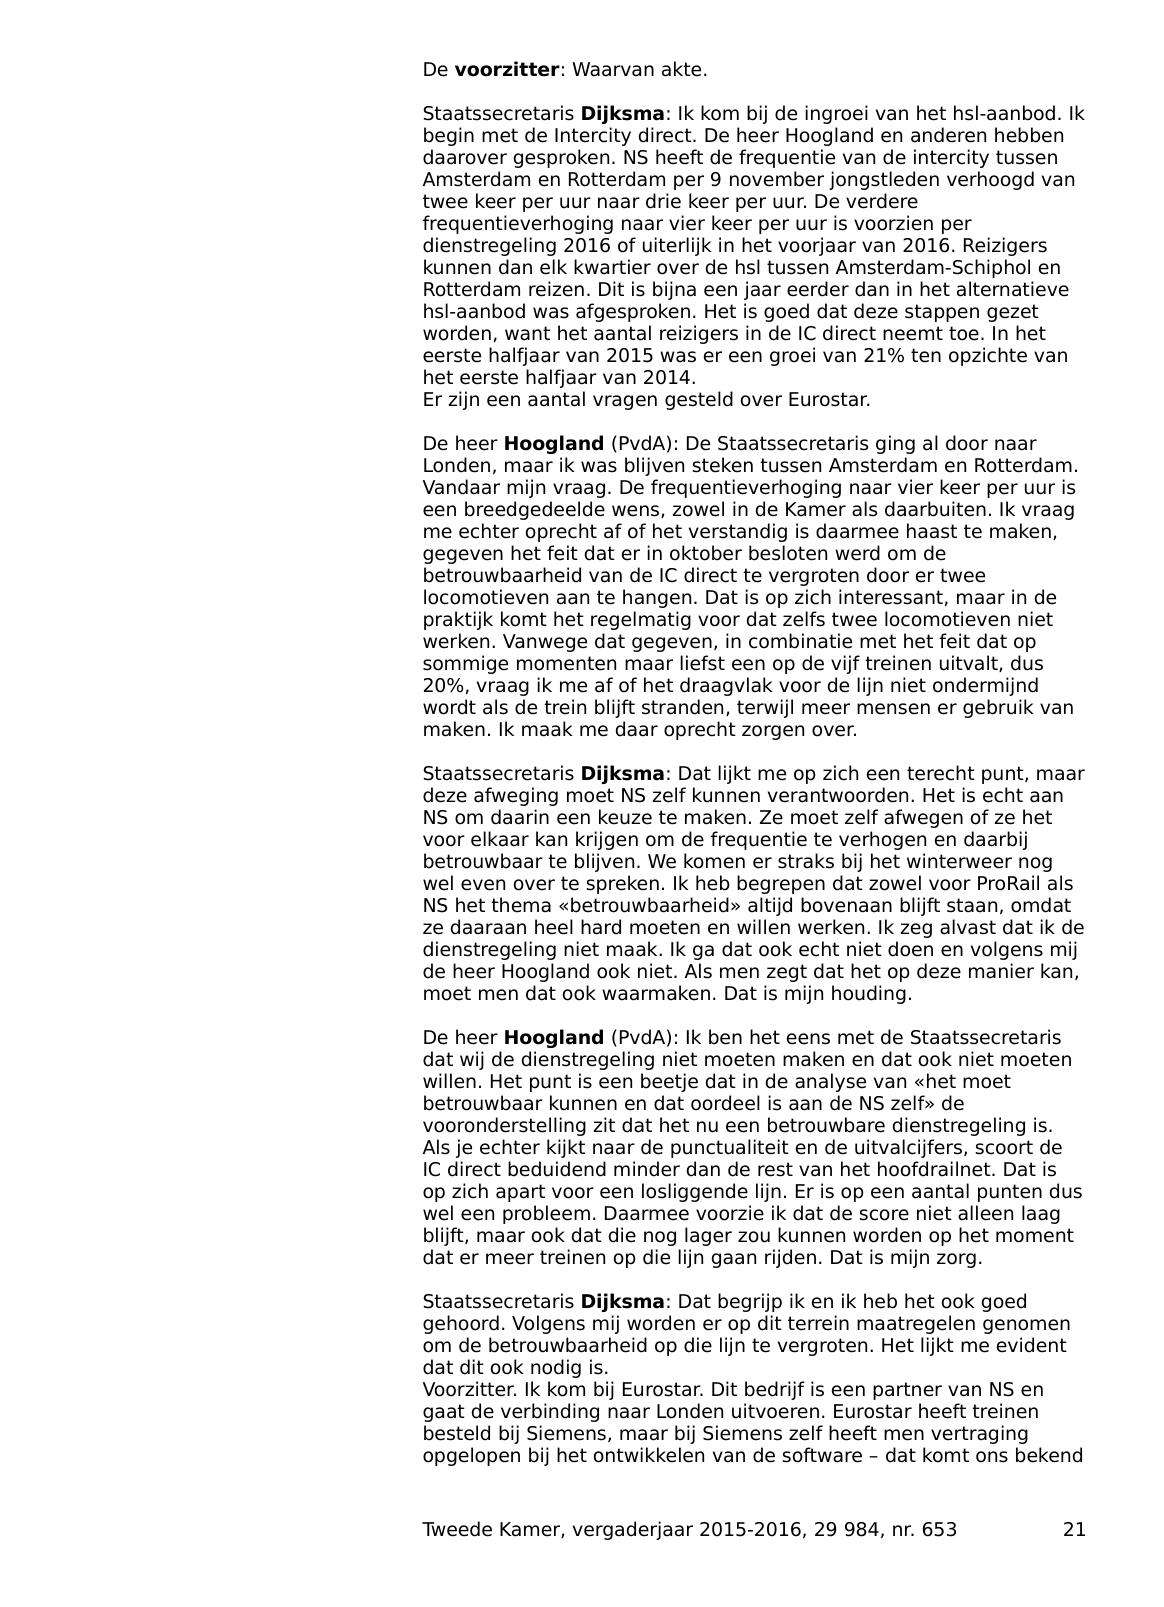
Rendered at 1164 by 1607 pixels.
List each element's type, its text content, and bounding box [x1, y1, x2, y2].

text Staatssecretaris Dijksma: Dat lijkt me op zich een terecht punt, maar deze afweging moet NS zelf kunnen verantwoorden. Het is echt aan NS om daarin een keuze te maken. Ze moet zelf afwegen of ze het voor elkaar kan krijgen om de frequentie te verhogen en daarbij betrouwbaar te blijven. We komen er straks bij het winterweer nog wel even over te spreken. Ik heb begrepen dat zowel voor ProRail als NS het thema «betrouwbaarheid» altijd bovenaan blijft staan, omdat ze daaraan heel hard moeten en willen werken. Ik zeg alvast dat ik de dienstregeling niet maak. Ik ga dat ook echt niet doen en volgens mij de heer Hoogland ook niet. Als men zegt dat het op deze manier kan, moet men dat ook waarmaken. Dat is mijn houding. [422, 763, 1087, 1005]
text Er zijn een aantal vragen gesteld over Eurostar. [422, 389, 1087, 411]
text De heer Hoogland (PvdA): De Staatssecretaris ging al door naar Londen, maar ik was blijven steken tussen Amsterdam en Rotterdam. Vandaar mijn vraag. De frequentieverhoging naar vier keer per uur is een breedgedeelde wens, zowel in de Kamer als daarbuiten. Ik vraag me echter oprecht af of het verstandig is daarmee haast te maken, gegeven het feit dat er in oktober besloten werd om de betrouwbaarheid van de IC direct te vergroten door er twee locomotieven aan te hangen. Dat is op zich interessant, maar in de praktijk komt het regelmatig voor dat zelfs twee locomotieven niet werken. Vanwege dat gegeven, in combinatie met het feit dat op sommige momenten maar liefst een op de vijf treinen uitvalt, dus 20%, vraag ik me af of het draagvlak voor de lijn niet ondermijnd wordt als de trein blijft stranden, terwijl meer mensen er gebruik van maken. Ik maak me daar oprecht zorgen over. [422, 433, 1087, 741]
text De voorzitter: Waarvan akte. [422, 59, 1087, 81]
text Staatssecretaris Dijksma: Ik kom bij de ingroei van het hsl-aanbod. Ik begin met de Intercity direct. De heer Hoogland en anderen hebben daarover gesproken. NS heeft de frequentie van de intercity tussen Amsterdam en Rotterdam per 9 november jongstleden verhoogd van twee keer per uur naar drie keer per uur. De verdere frequentieverhoging naar vier keer per uur is voorzien per dienstregeling 2016 of uiterlijk in het voorjaar van 2016. Reizigers kunnen dan elk kwartier over de hsl tussen Amsterdam-Schiphol en Rotterdam reizen. Dit is bijna een jaar eerder dan in het alternatieve hsl-aanbod was afgesproken. Het is goed dat deze stappen gezet worden, want het aantal reizigers in de IC direct neemt toe. In het eerste halfjaar van 2015 was er een groei van 21% ten opzichte van het eerste halfjaar van 2014. [422, 103, 1087, 389]
text De heer Hoogland (PvdA): Ik ben het eens met de Staatssecretaris dat wij de dienstregeling niet moeten maken en dat ook niet moeten willen. Het punt is een beetje dat in de analyse van «het moet betrouwbaar kunnen en dat oordeel is aan de NS zelf» de vooronderstelling zit dat het nu een betrouwbare dienstregeling is. Als je echter kijkt naar de punctualiteit en de uitvalcijfers, scoort de IC direct beduidend minder dan de rest van het hoofdrailnet. Dat is op zich apart voor een losliggende lijn. Er is op een aantal punten dus wel een probleem. Daarmee voorzie ik dat de score niet alleen laag blijft, maar ook dat die nog lager zou kunnen worden op het moment dat er meer treinen op die lijn gaan rijden. Dat is mijn zorg. [422, 1027, 1087, 1269]
text Voorzitter. Ik kom bij Eurostar. Dit bedrijf is een partner van NS en gaat de verbinding naar Londen uitvoeren. Eurostar heeft treinen besteld bij Siemens, maar bij Siemens zelf heeft men vertraging opgelopen bij het ontwikkelen van de software – dat komt ons bekend [422, 1379, 1087, 1467]
text Staatssecretaris Dijksma: Dat begrijp ik en ik heb het ook goed gehoord. Volgens mij worden er op dit terrein maatregelen genomen om de betrouwbaarheid op die lijn te vergroten. Het lijkt me evident dat dit ook nodig is. [422, 1291, 1087, 1379]
